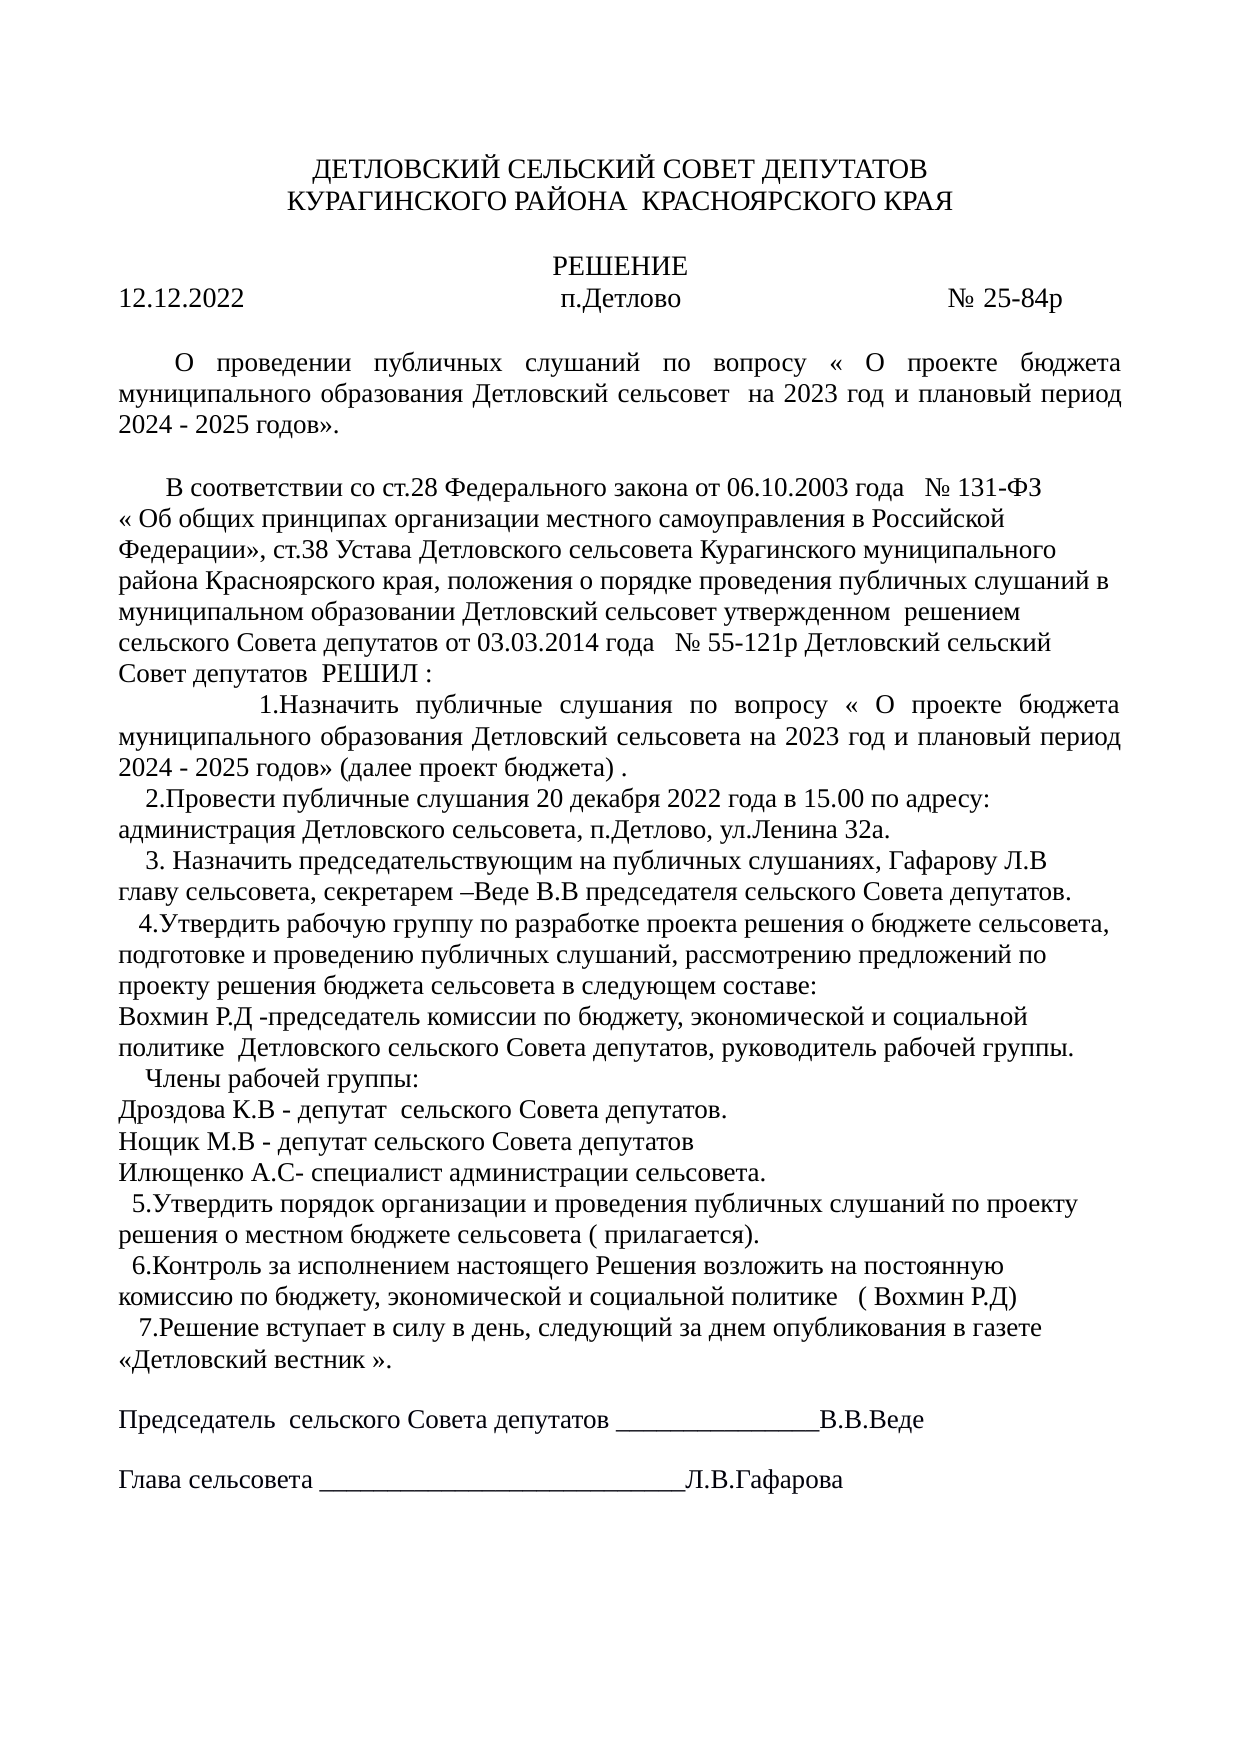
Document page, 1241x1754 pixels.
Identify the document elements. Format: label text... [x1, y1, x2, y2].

text ДЕТЛОВСКИЙ СЕЛЬСКИЙ СОВЕТ ДЕПУТАТОВ [118, 152, 1122, 184]
text О проведении публичных слушаний по вопросу « О проекте бюджета муниципального образования Детловский сельсовет на 2023 год и плановый период 2024 - 2025 годов». [118, 346, 1122, 439]
text Члены рабочей группы: [118, 1062, 1122, 1093]
text 7.Решение вступает в силу в день, следующий за днем опубликования в газете «Детловский вестник ». [118, 1312, 1122, 1374]
text 5.Утвердить порядок организации и проведения публичных слушаний по проекту решения о местном бюджете сельсовета ( прилагается). [118, 1187, 1122, 1249]
text Глава сельсовета ___________________________Л.В.Гафарова [118, 1463, 1122, 1494]
text Нощик М.В - депутат сельского Совета депутатов [118, 1125, 1122, 1156]
text 6.Контроль за исполнением настоящего Решения возложить на постоянную комиссию по бюджету, экономической и социальной политике ( Вохмин Р.Д) [118, 1249, 1122, 1312]
text Председатель сельского Совета депутатов _______________В.В.Веде [118, 1403, 1122, 1434]
text 2.Провести публичные слушания 20 декабря 2022 года в 15.00 по адресу: администрация Детловского сельсовета, п.Детлово, ул.Ленина 32а. [118, 782, 1122, 844]
text Дроздова К.В - депутат сельского Совета депутатов. [118, 1093, 1122, 1125]
text 4.Утвердить рабочую группу по разработке проекта решения о бюджете сельсовета, подготовке и проведению публичных слушаний, рассмотрению предложений по проекту решения бюджета сельсовета в следующем составе: [118, 907, 1122, 1000]
text РЕШЕНИЕ [118, 249, 1122, 281]
text Илющенко А.С- специалист администрации сельсовета. [118, 1156, 1122, 1187]
text « Об общих принципах организации местного самоуправления в Российской Федерации», ст.38 Устава Детловского сельсовета Курагинского муниципального района Красноярского края, положения о порядке проведения публичных слушаний в муниципальном образовании Детловский сельсовет утвержденном решением сельского Совета депутатов от 03.03.2014 года № 55-121р Детловский сельский Совет депутатов РЕШИЛ : [118, 502, 1122, 689]
text В соответствии со ст.28 Федерального закона от 06.10.2003 года № 131-ФЗ [118, 471, 1122, 502]
text 1.Назначить публичные слушания по вопросу « О проекте бюджета муниципального образования Детловский сельсовета на 2023 год и плановый период 2024 - 2025 годов» (далее проект бюджета) . [118, 689, 1122, 782]
text 12.12.2022 п.Детлово № 25-84р [118, 281, 1122, 314]
text 3. Назначить председательствующим на публичных слушаниях, Гафарову Л.В главу сельсовета, секретарем –Веде В.В председателя сельского Совета депутатов. [118, 844, 1122, 907]
text КУРАГИНСКОГО РАЙОНА КРАСНОЯРСКОГО КРАЯ [118, 184, 1122, 216]
text Вохмин Р.Д -председатель комиссии по бюджету, экономической и социальной политике Детловского сельского Совета депутатов, руководитель рабочей группы. [118, 1000, 1122, 1062]
